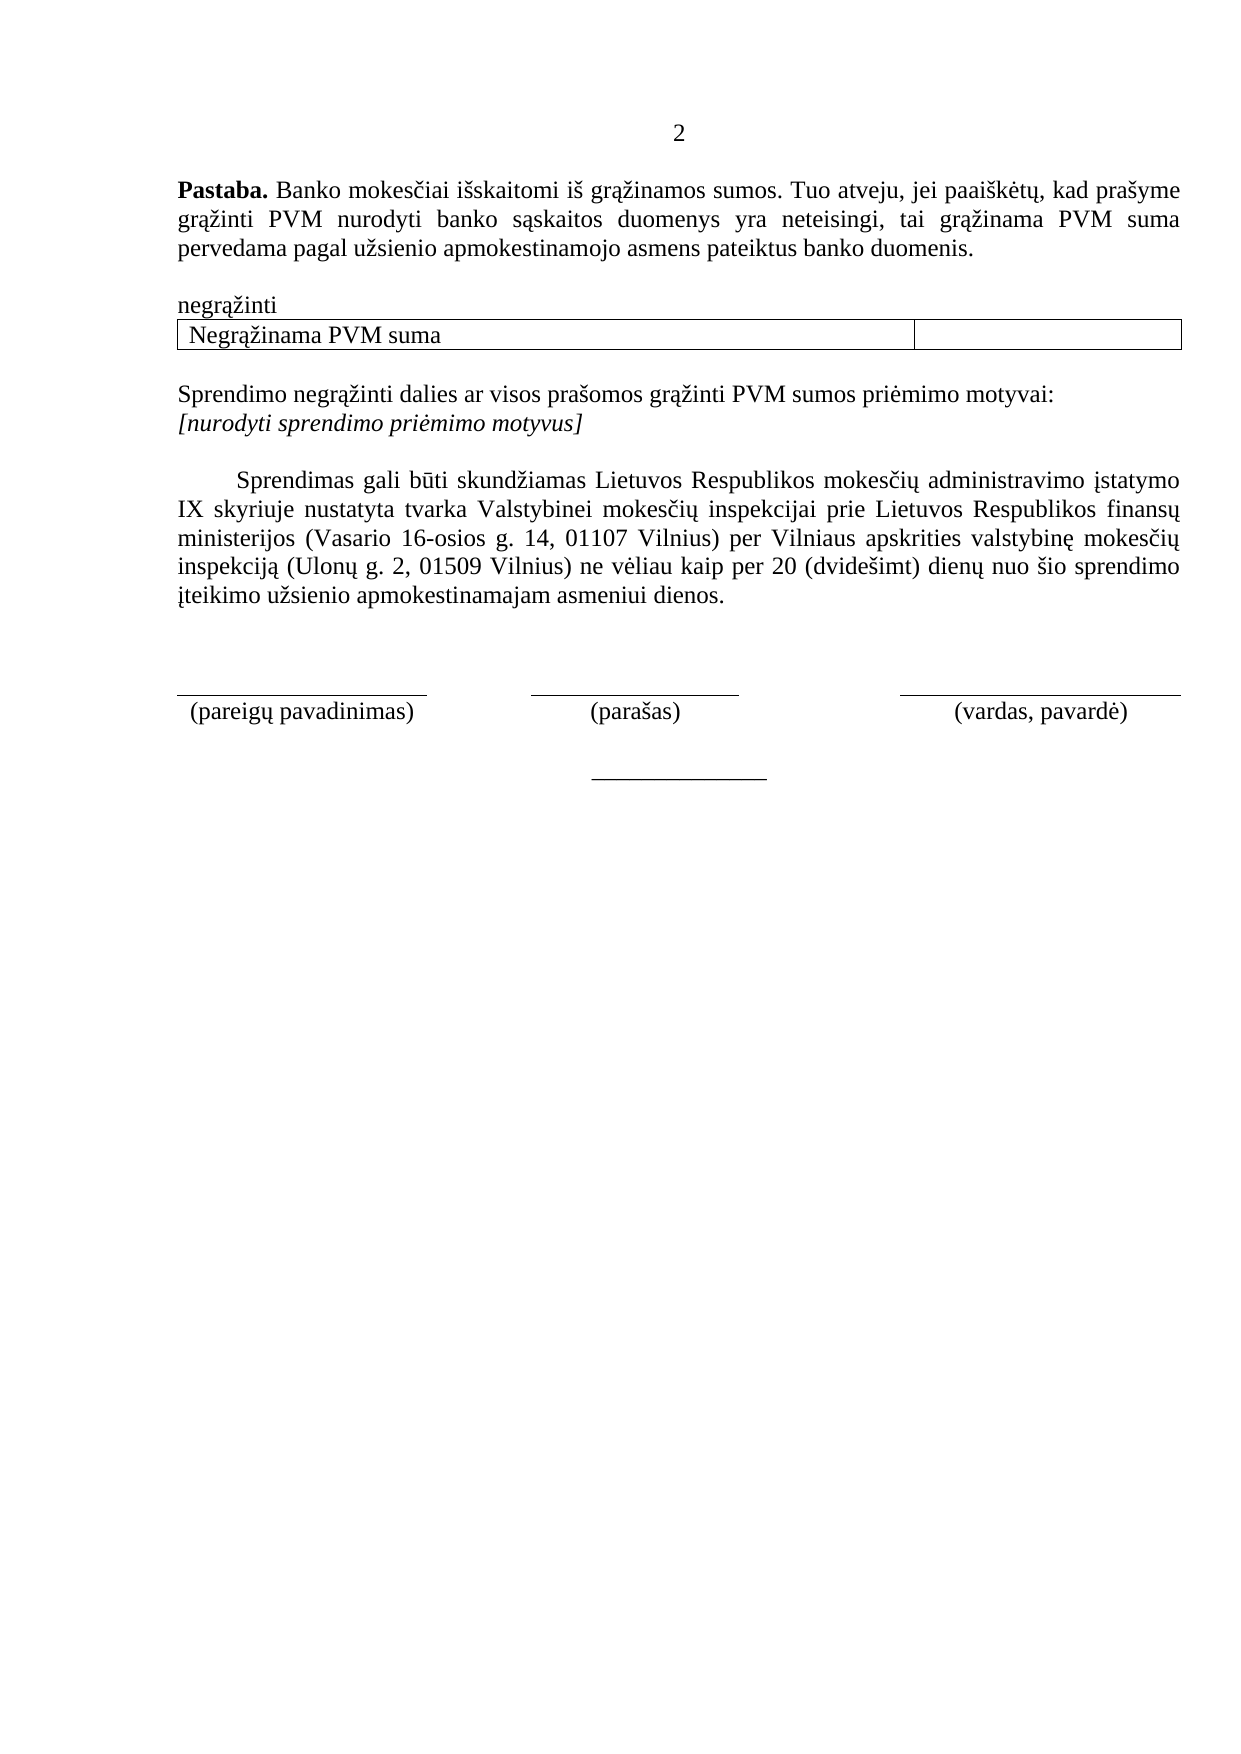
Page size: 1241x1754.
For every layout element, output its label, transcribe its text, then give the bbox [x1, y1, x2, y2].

table_cell (vardas, pavardė) [900, 696, 1181, 725]
table_cell (parašas) [531, 696, 739, 725]
text ______________ [177, 754, 1181, 782]
table_header [915, 320, 1181, 349]
text Sprendimo negrąžinti dalies ar visos prašomos grąžinti PVM sumos priėmimo motyvai: [177, 379, 1181, 408]
table_header [900, 666, 1181, 695]
table_header [739, 666, 900, 695]
table_header [531, 666, 739, 695]
table_cell (pareigų pavadinimas) [177, 696, 427, 725]
table_cell [739, 695, 900, 725]
text negrąžinti [177, 291, 1181, 319]
text Pastaba. Banko mokesčiai išskaitomi iš grąžinamos sumos. Tuo atveju, jei paaiškėtų, kad prašyme grąžinti PVM nurodyti banko sąskaitos duomenys yra neteisingi, tai grąžinama PVM suma pervedama pagal užsienio apmokestinamojo asmens pateiktus banko duomenis. [177, 176, 1181, 262]
table_header [177, 666, 427, 695]
table_header Negrąžinama PVM suma [178, 320, 914, 349]
text Sprendimas gali būti skundžiamas Lietuvos Respublikos mokesčių administravimo įstatymo IX skyriuje nustatyta tvarka Valstybinei mokesčių inspekcijai prie Lietuvos Respublikos finansų ministerijos (Vasario 16-osios g. 14, 01107 Vilnius) per Vilniaus apskrities valstybinę mokesčių inspekciją (Ulonų g. 2, 01509 Vilnius) ne vėliau kaip per 20 (dvidešimt) dienų nuo šio sprendimo įteikimo užsienio apmokestinamajam asmeniui dienos. [177, 465, 1181, 609]
text [nurodyti sprendimo priėmimo motyvus] [177, 408, 1181, 436]
table_header [427, 666, 531, 695]
table_cell [427, 695, 531, 725]
